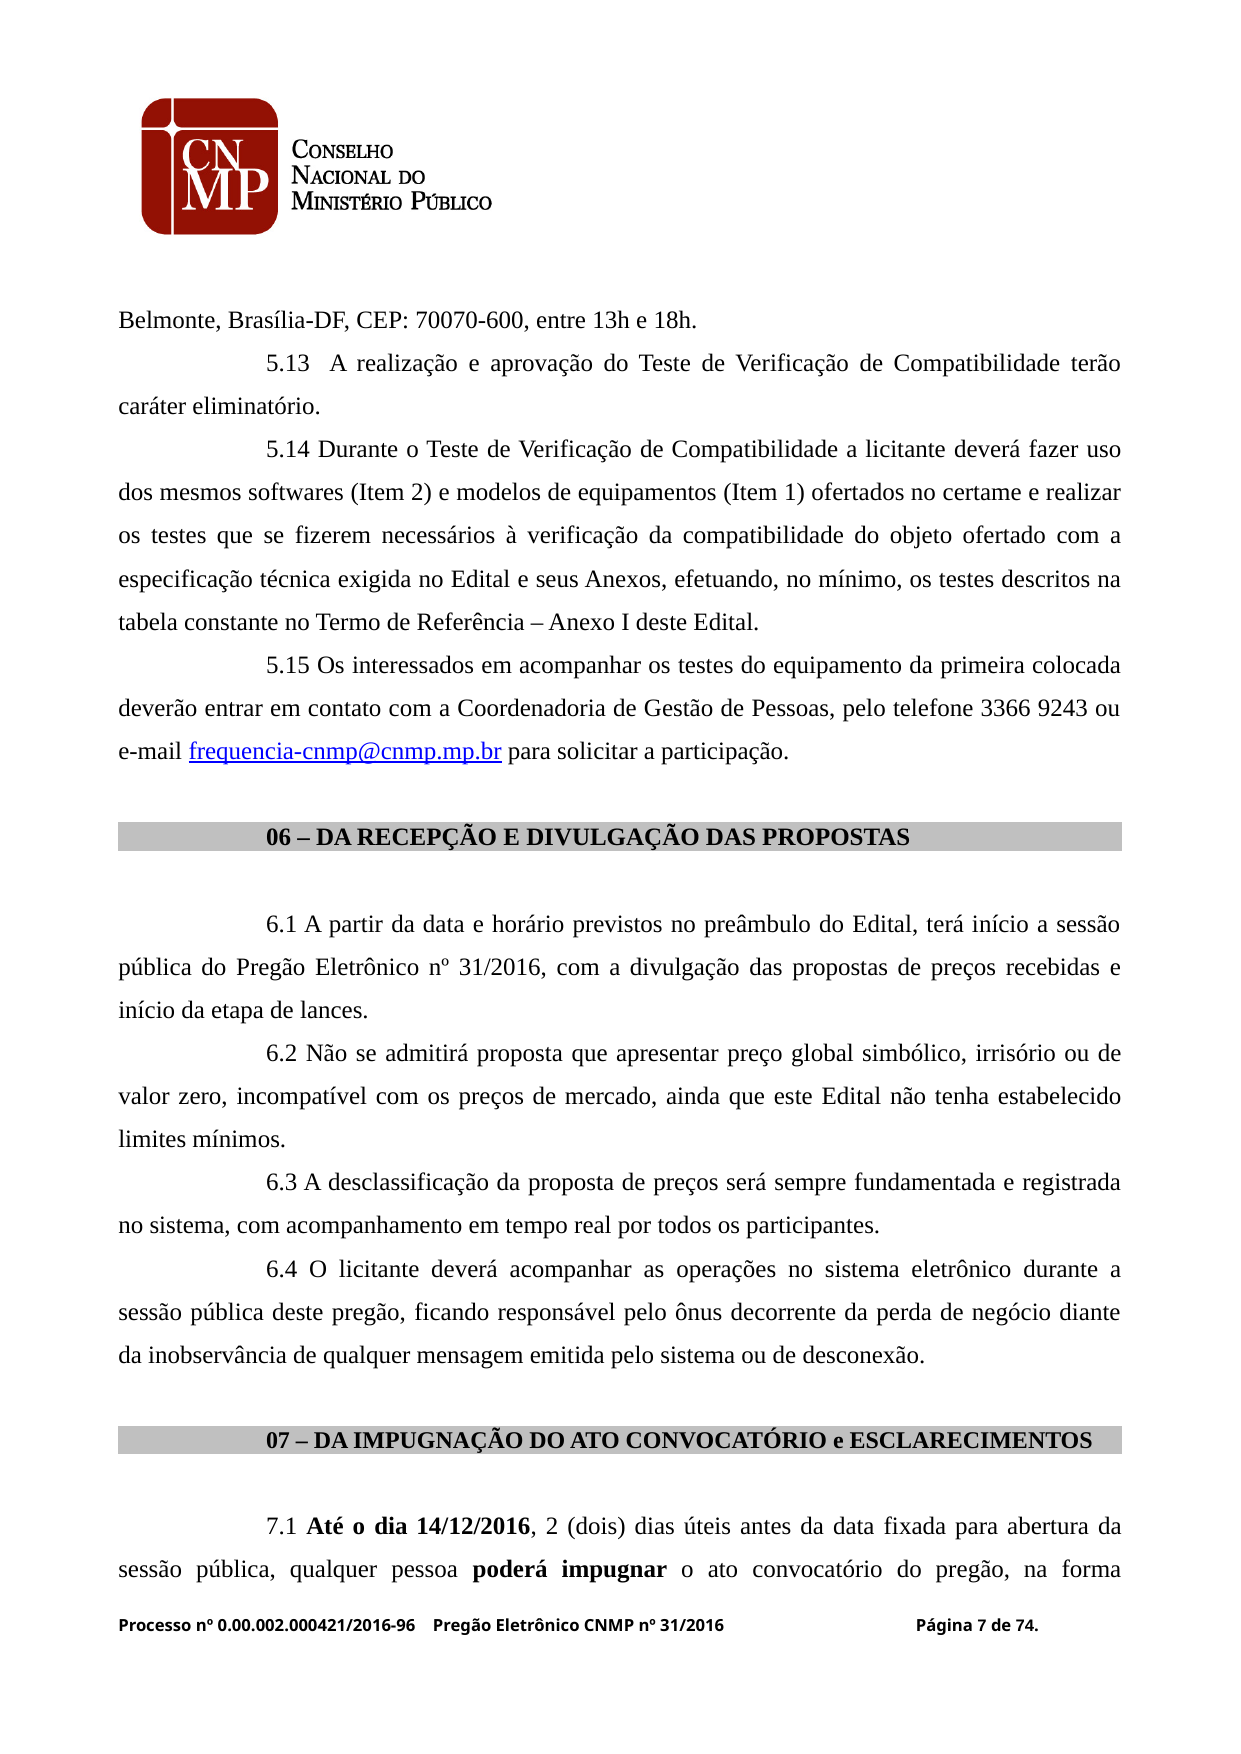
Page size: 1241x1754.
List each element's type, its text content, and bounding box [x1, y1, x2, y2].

text 6.3 A desclassificação da proposta de preços será sempre fundamentada e registrada no sistema, com acompanhamento em tempo real por todos os participantes. [118, 1167, 1122, 1239]
list 5.13 A realização e aprovação do Teste de Verificação de Compatibilidade terão caráter eliminatório. [118, 348, 1122, 420]
subtitle 07 – DA IMPUGNAÇÃO DO ATO CONVOCATÓRIO e ESCLARECIMENTOS [118, 1426, 1122, 1454]
picture [118, 76, 507, 256]
text 6.2 Não se admitirá proposta que apresentar preço global simbólico, irrisório ou de valor zero, incompatível com os preços de mercado, ainda que este Edital não tenha estabelecido limites mínimos. [118, 1038, 1122, 1153]
text 6.4 O licitante deverá acompanhar as operações no sistema eletrônico durante a sessão pública deste pregão, ficando responsável pelo ônus decorrente da perda de negócio diante da inobservância de qualquer mensagem emitida pelo sistema ou de desconexão. [118, 1254, 1122, 1369]
list 5.14 Durante o Teste de Verificação de Compatibilidade a licitante deverá fazer uso dos mesmos softwares (Item 2) e modelos de equipamentos (Item 1) ofertados no certame e realizar os testes que se fizerem necessários à verificação da compatibilidade do objeto ofertado com a especificação técnica exigida no Edital e seus Anexos, efetuando, no mínimo, os testes descritos na tabela constante no Termo de Referência – Anexo I deste Edital. [118, 434, 1122, 636]
list Belmonte, Brasília-DF, CEP: 70070-600, entre 13h e 18h. [118, 305, 1122, 334]
text 6.1 A partir da data e horário previstos no preâmbulo do Edital, terá início a sessão pública do Pregão Eletrônico nº 31/2016, com a divulgação das propostas de preços recebidas e início da etapa de lances. [118, 909, 1122, 1024]
text 7.1 Até o dia 14/12/2016, 2 (dois) dias úteis antes da data fixada para abertura da sessão pública, qualquer pessoa poderá impugnar o ato convocatório do pregão, na forma [118, 1511, 1122, 1583]
subtitle 06 – DA RECEPÇÃO E DIVULGAÇÃO DAS PROPOSTAS [118, 822, 1122, 851]
list 5.15 Os interessados em acompanhar os testes do equipamento da primeira colocada deverão entrar em contato com a Coordenadoria de Gestão de Pessoas, pelo telefone 3366 9243 ou e-mail frequencia-cnmp@cnmp.mp.br para solicitar a participação. [118, 650, 1122, 765]
